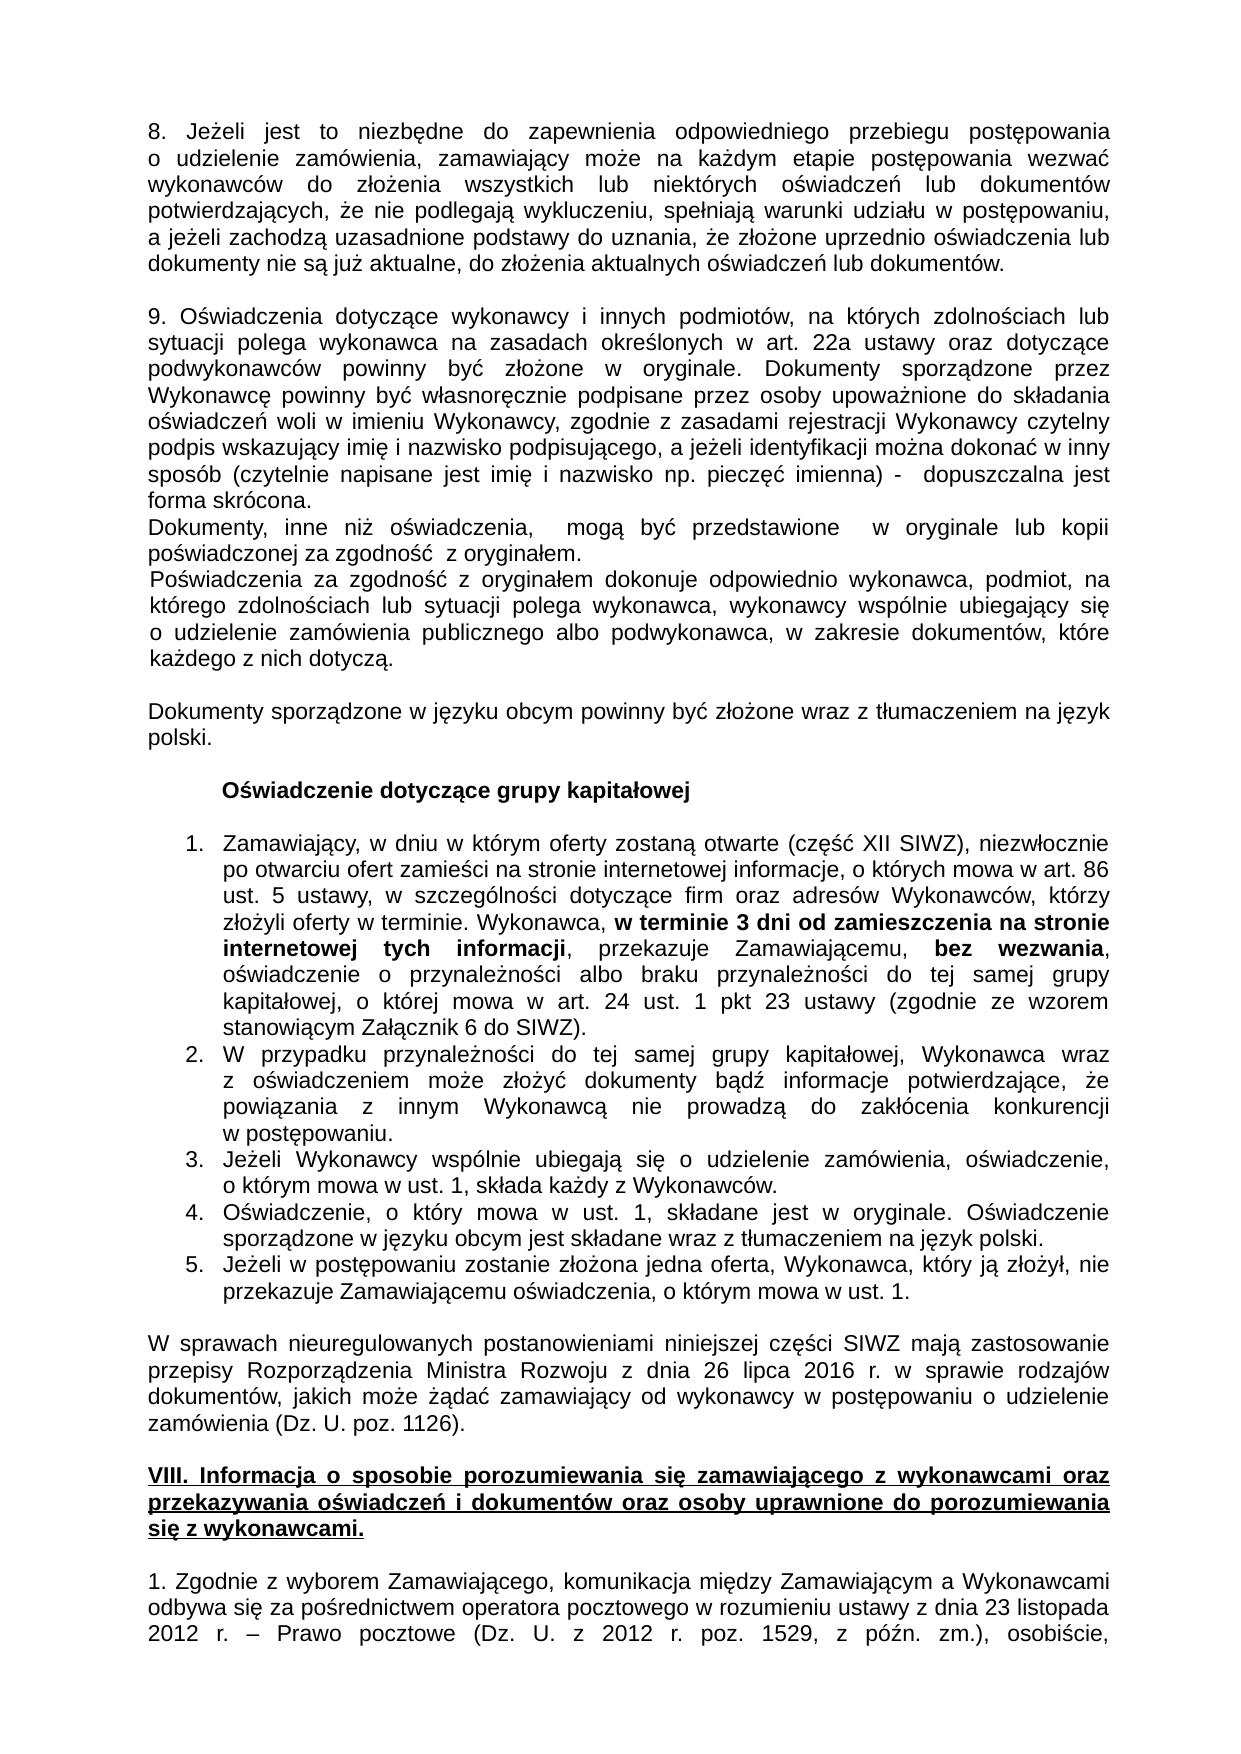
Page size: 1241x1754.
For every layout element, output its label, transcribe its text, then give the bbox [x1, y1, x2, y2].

list Dokumenty sporządzone w języku obcym powinny być złożone wraz z tłumaczeniem na język polski. [148, 698, 1110, 751]
text Dokumenty, inne niż oświadczenia, mogą być przedstawione w oryginale lub kopii poświadczonej za zgodność z oryginałem. [148, 513, 1110, 566]
text VIII. Informacja o sposobie porozumiewania się zamawiającego z wykonawcami oraz [148, 1462, 1110, 1485]
list Jeżeli w postępowaniu zostanie złożona jedna oferta, Wykonawca, który ją złożył, nie przekazuje Zamawiającemu oświadczenia, o którym mowa w ust. 1. [185, 1251, 1110, 1304]
text Oświadczenie dotyczące grupy kapitałowej [148, 777, 1110, 803]
list W przypadku przynależności do tej samej grupy kapitałowej, Wykonawca wraz z oświadczeniem może złożyć dokumenty bądź informacje potwierdzające, że powiązania z innym Wykonawcą nie prowadzą do zakłócenia konkurencji w postępowaniu. [185, 1041, 1110, 1146]
list Zamawiający, w dniu w którym oferty zostaną otwarte (część XII SIWZ), niezwłocznie po otwarciu ofert zamieści na stronie internetowej informacje, o których mowa w art. 86 ust. 5 ustawy, w szczególności dotyczące firm oraz adresów Wykonawców, którzy złożyli oferty w terminie. Wykonawca, w terminie 3 dni od zamieszczenia na stronie internetowej tych informacji, przekazuje Zamawiającemu, bez wezwania, oświadczenie o przynależności albo braku przynależności do tej samej grupy kapitałowej, o której mowa w art. 24 ust. 1 pkt 23 ustawy (zgodnie ze wzorem stanowiącym Załącznik 6 do SIWZ). [185, 830, 1110, 1041]
text 8. Jeżeli jest to niezbędne do zapewnienia odpowiedniego przebiegu postępowania o udzielenie zamówienia, zamawiający może na każdym etapie postępowania wezwać wykonawców do złożenia wszystkich lub niektórych oświadczeń lub dokumentów potwierdzających, że nie podlegają wykluczeniu, spełniają warunki udziału w postępowaniu, a jeżeli zachodzą uzasadnione podstawy do uznania, że złożone uprzednio oświadczenia lub dokumenty nie są już aktualne, do złożenia aktualnych oświadczeń lub dokumentów. [148, 118, 1110, 276]
list Oświadczenie, o który mowa w ust. 1, składane jest w oryginale. Oświadczenie sporządzone w języku obcym jest składane wraz z tłumaczeniem na język polski. [185, 1199, 1110, 1251]
text 1. Zgodnie z wyborem Zamawiającego, komunikacja między Zamawiającym a Wykonawcami odbywa się za pośrednictwem operatora pocztowego w rozumieniu ustawy z dnia 23 listopada 2012 r. – Prawo pocztowe (Dz. U. z 2012 r. poz. 1529, z późn. zm.), osobiście, [148, 1568, 1110, 1647]
text się z wykonawcami. [148, 1513, 1110, 1541]
text przekazywania oświadczeń i dokumentów oraz osoby uprawnione do porozumiewania [148, 1486, 1110, 1511]
text 9. Oświadczenia dotyczące wykonawcy i innych podmiotów, na których zdolnościach lub sytuacji polega wykonawca na zasadach określonych w art. 22a ustawy oraz dotyczące podwykonawców powinny być złożone w oryginale. Dokumenty sporządzone przez Wykonawcę powinny być własnoręcznie podpisane przez osoby upoważnione do składania oświadczeń woli w imieniu Wykonawcy, zgodnie z zasadami rejestracji Wykonawcy czytelny podpis wskazujący imię i nazwisko podpisującego, a jeżeli identyfikacji można dokonać w inny sposób (czytelnie napisane jest imię i nazwisko np. pieczęć imienna) - dopuszczalna jest forma skrócona. [148, 303, 1110, 513]
text W sprawach nieuregulowanych postanowieniami niniejszej części SIWZ mają zastosowanie przepisy Rozporządzenia Ministra Rozwoju z dnia 26 lipca 2016 r. w sprawie rodzajów dokumentów, jakich może żądać zamawiający od wykonawcy w postępowaniu o udzielenie zamówienia (Dz. U. poz. 1126). [148, 1330, 1110, 1436]
list Jeżeli Wykonawcy wspólnie ubiegają się o udzielenie zamówienia, oświadczenie, o którym mowa w ust. 1, składa każdy z Wykonawców. [185, 1146, 1110, 1199]
text Poświadczenia za zgodność z oryginałem dokonuje odpowiednio wykonawca, podmiot, na którego zdolnościach lub sytuacji polega wykonawca, wykonawcy wspólnie ubiegający się o udzielenie zamówienia publicznego albo podwykonawca, w zakresie dokumentów, które każdego z nich dotyczą. [149, 566, 1110, 672]
